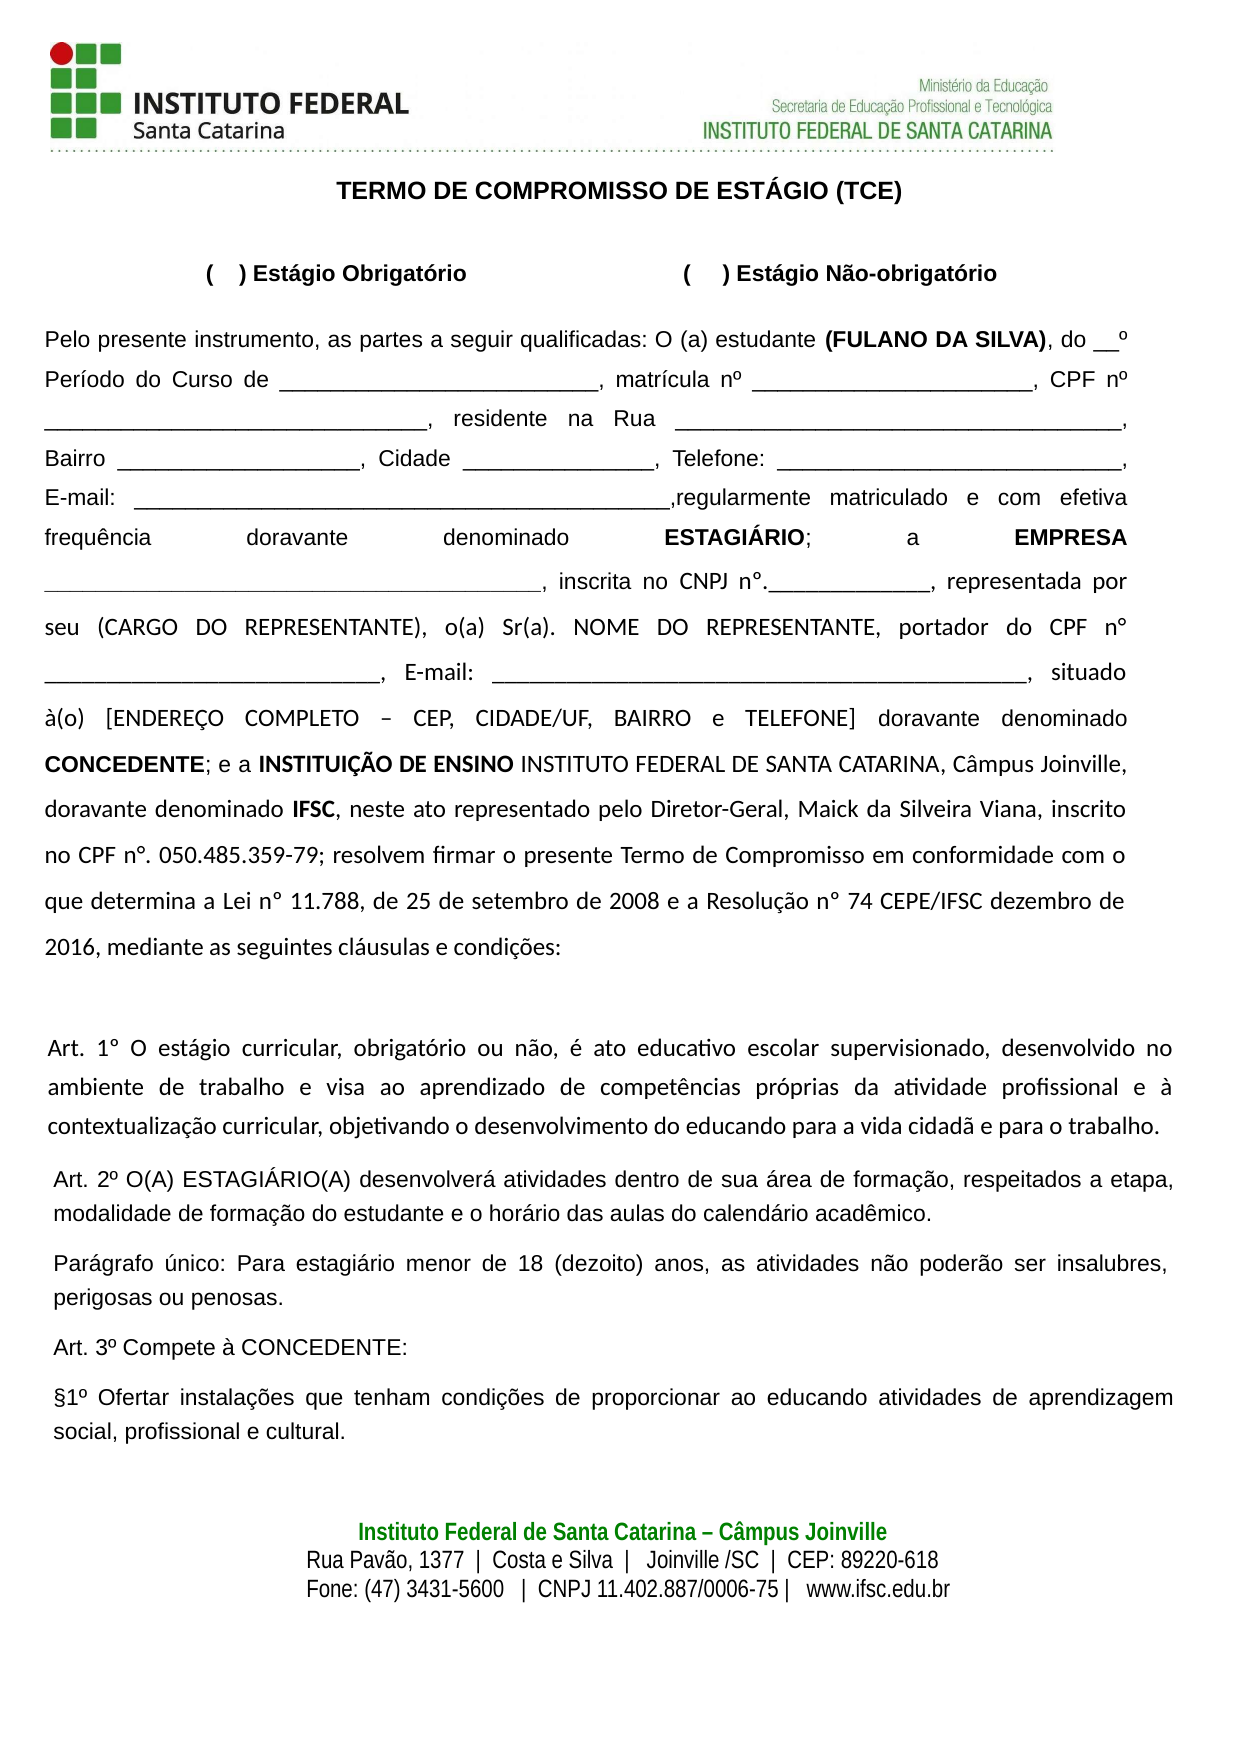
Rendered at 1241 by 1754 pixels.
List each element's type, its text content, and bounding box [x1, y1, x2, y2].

text Parágrafo único: Para estagiário menor de 18 (dezoito) anos, as atividades não poderão ser insalubres, perigosas ou penosas. [53, 1250, 1175, 1310]
picture [50, 42, 1057, 152]
text Pelo presente instrumento, as partes a seguir qualificadas: O (a) estudante (FULANO DA SILVA), do __º Período do Curso de _________________________, matrícula nº ______________________, CPF nº ______________________________, residente na Rua ___________________________________, Bairro ___________________, Cidade _______________, Telefone: ___________________________, E-mail: __________________________________________,regularmente matriculado e com efetiva frequência doravante denominado ESTAGIÁRIO; a EMPRESA _______________________________________, inscrita no CNPJ nº._____________, representada por seu (CARGO DO REPRESENTANTE), o(a) Sr(a). NOME DO REPRESENTANTE, portador do CPF n° ___________________________, E-mail: ___________________________________________, situado à(o) [ENDEREÇO COMPLETO – CEP, CIDADE/UF, BAIRRO e TELEFONE] doravante denominado CONCEDENTE; e a INSTITUIÇÃO DE ENSINO INSTITUTO FEDERAL DE SANTA CATARINA, Câmpus Joinville, doravante denominado IFSC, neste ato representado pelo Diretor-Geral, Maick da Silveira Viana, inscrito no CPF n°. 050.485.359-79; resolvem firmar o presente Termo de Compromisso em conformidade com o que determina a Lei nº 11.788, de 25 de setembro de 2008 e a Resolução nº 74 CEPE/IFSC dezembro de 2016, mediante as seguintes cláusulas e condições: [44, 326, 1127, 961]
text Art. 2º O(A) ESTAGIÁRIO(A) desenvolverá atividades dentro de sua área de formação, respeitados a etapa, modalidade de formação do estudante e o horário das aulas do calendário acadêmico. [53, 1166, 1175, 1226]
text Art. 1º O estágio curricular, obrigatório ou não, é ato educativo escolar supervisionado, desenvolvido no ambiente de trabalho e visa ao aprendizado de competências próprias da atividade profissional e à contextualização curricular, objetivando o desenvolvimento do educando para a vida cidadã e para o trabalho. [47, 1032, 1175, 1141]
text Art. 3º Compete à CONCEDENTE: [53, 1334, 1127, 1360]
text TERMO DE COMPROMISSO DE ESTÁGIO (TCE) [118, 176, 1127, 234]
text ( ) Estágio Obrigatório ( ) Estágio Não-obrigatório [44, 260, 1127, 287]
text §1º Ofertar instalações que tenham condições de proporcionar ao educando atividades de aprendizagem social, profissional e cultural. [53, 1384, 1175, 1444]
